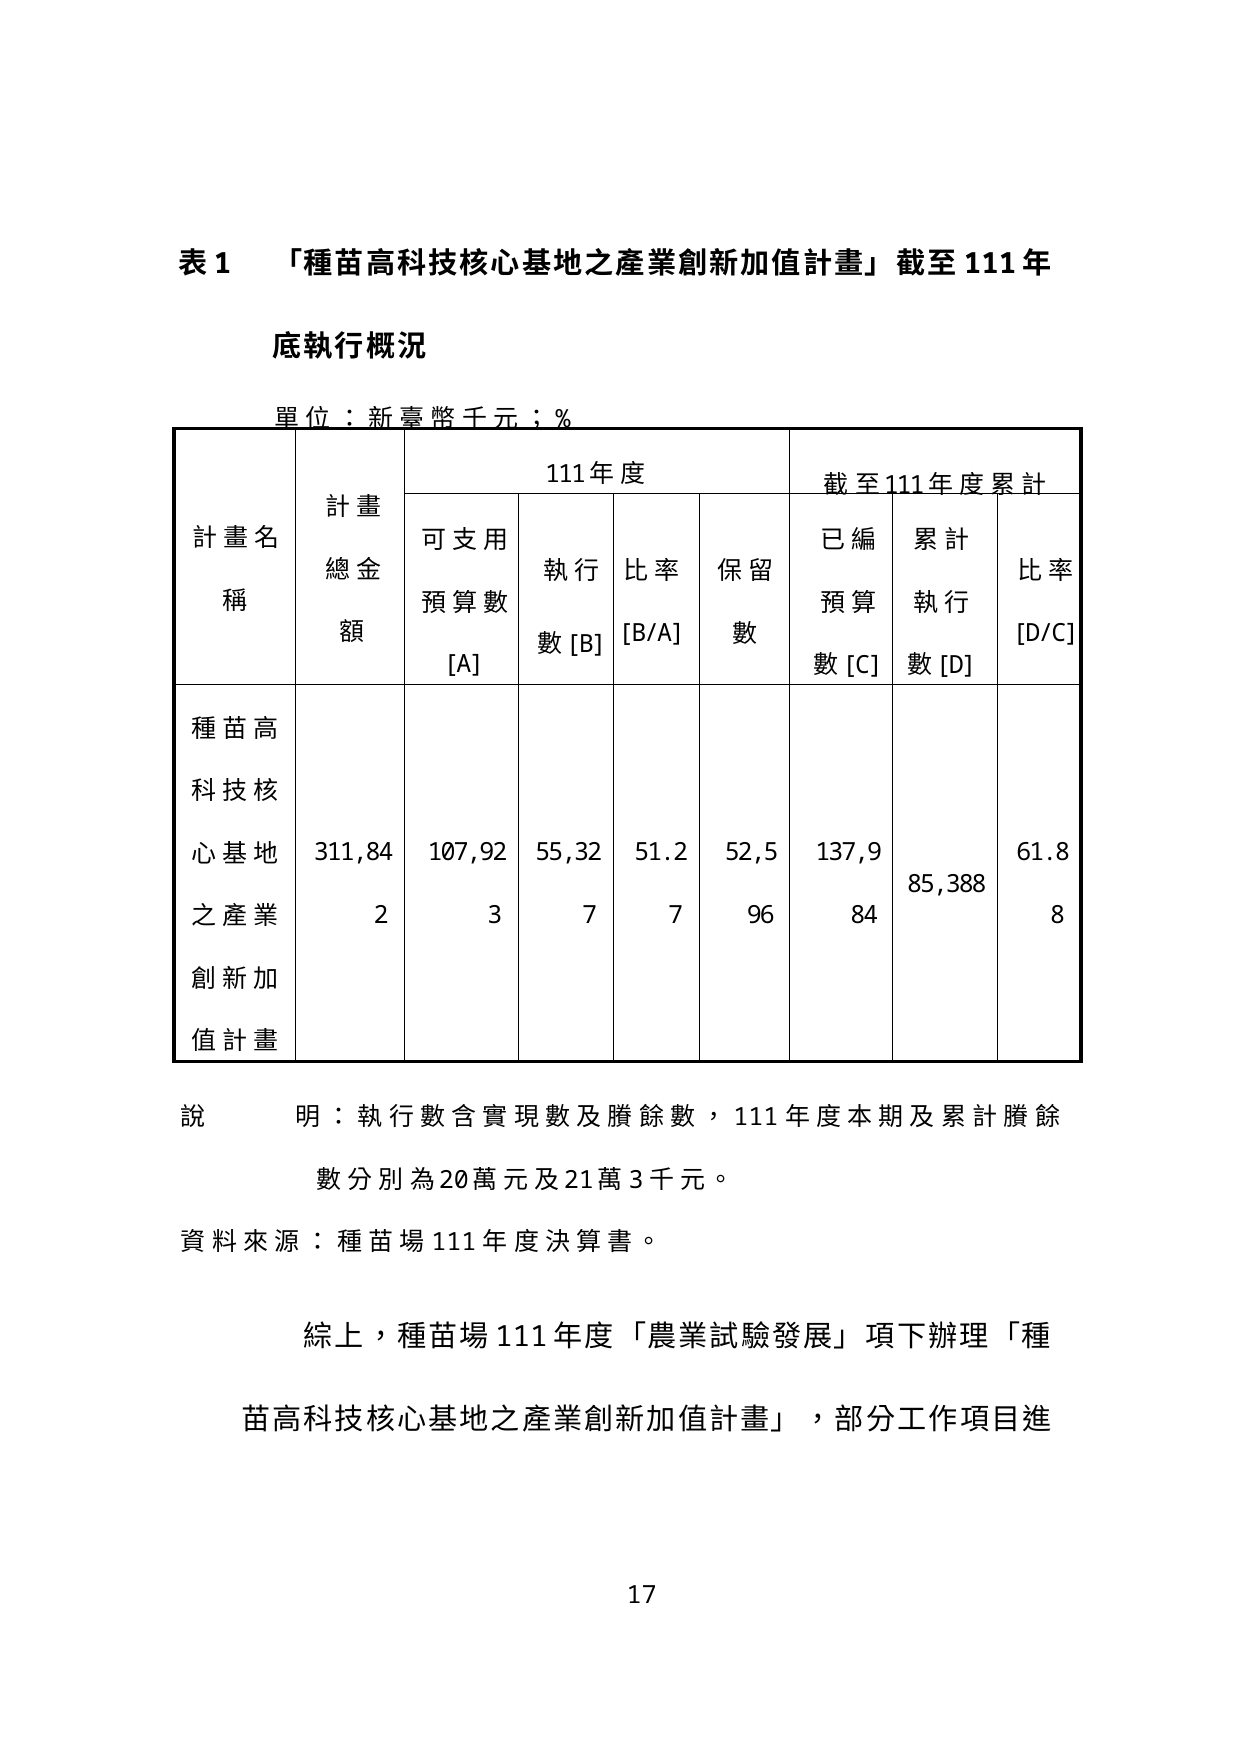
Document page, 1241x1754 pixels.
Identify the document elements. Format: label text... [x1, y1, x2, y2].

table_header 計畫總金額 [296, 430, 404, 683]
table_cell 137,984 [790, 685, 892, 1059]
text 表1 「種苗高科技核心基地之產業創新加值計畫」截至111年底執行概況 單位：新臺幣千元；% [163, 177, 1063, 427]
table_cell 比率[D/C] [998, 494, 1079, 683]
table_cell 55,327 [519, 685, 613, 1059]
table_cell 保留數 [700, 494, 789, 683]
table_cell 可支用預算數[A] [405, 494, 518, 683]
text 說 明：執行數含實現數及賸餘數，111年度本期及累計賸餘數分別為20萬元及21萬3千元。 [177, 1063, 1063, 1188]
table_cell 52,596 [700, 685, 789, 1059]
table_cell 51.27 [614, 685, 699, 1059]
table_header 截至111年度累計 [790, 430, 1079, 493]
table_cell 61.88 [998, 685, 1079, 1059]
table_cell 種苗高科技核心基地之產業創新加值計畫 [176, 685, 295, 1059]
table_header 111年度 [405, 430, 789, 493]
text 資料來源：種苗場111年度決算書。 [177, 1188, 1063, 1250]
text 綜上，種苗場111年度「農業試驗發展」項下辦理「種苗高科技核心基地之產業創新加值計畫」，部分工作項目進 [236, 1250, 1063, 1438]
table_cell 已編預算數[C] [790, 494, 892, 683]
table_cell 比率[B/A] [614, 494, 699, 683]
table_cell 85,388 [893, 685, 997, 1059]
table_cell 執行數[B] [519, 494, 613, 683]
table_header 計畫名稱 [176, 430, 295, 683]
table_cell 107,923 [405, 685, 518, 1059]
table_cell 311,842 [296, 685, 404, 1059]
table_cell 累計執行數[D] [893, 494, 997, 683]
